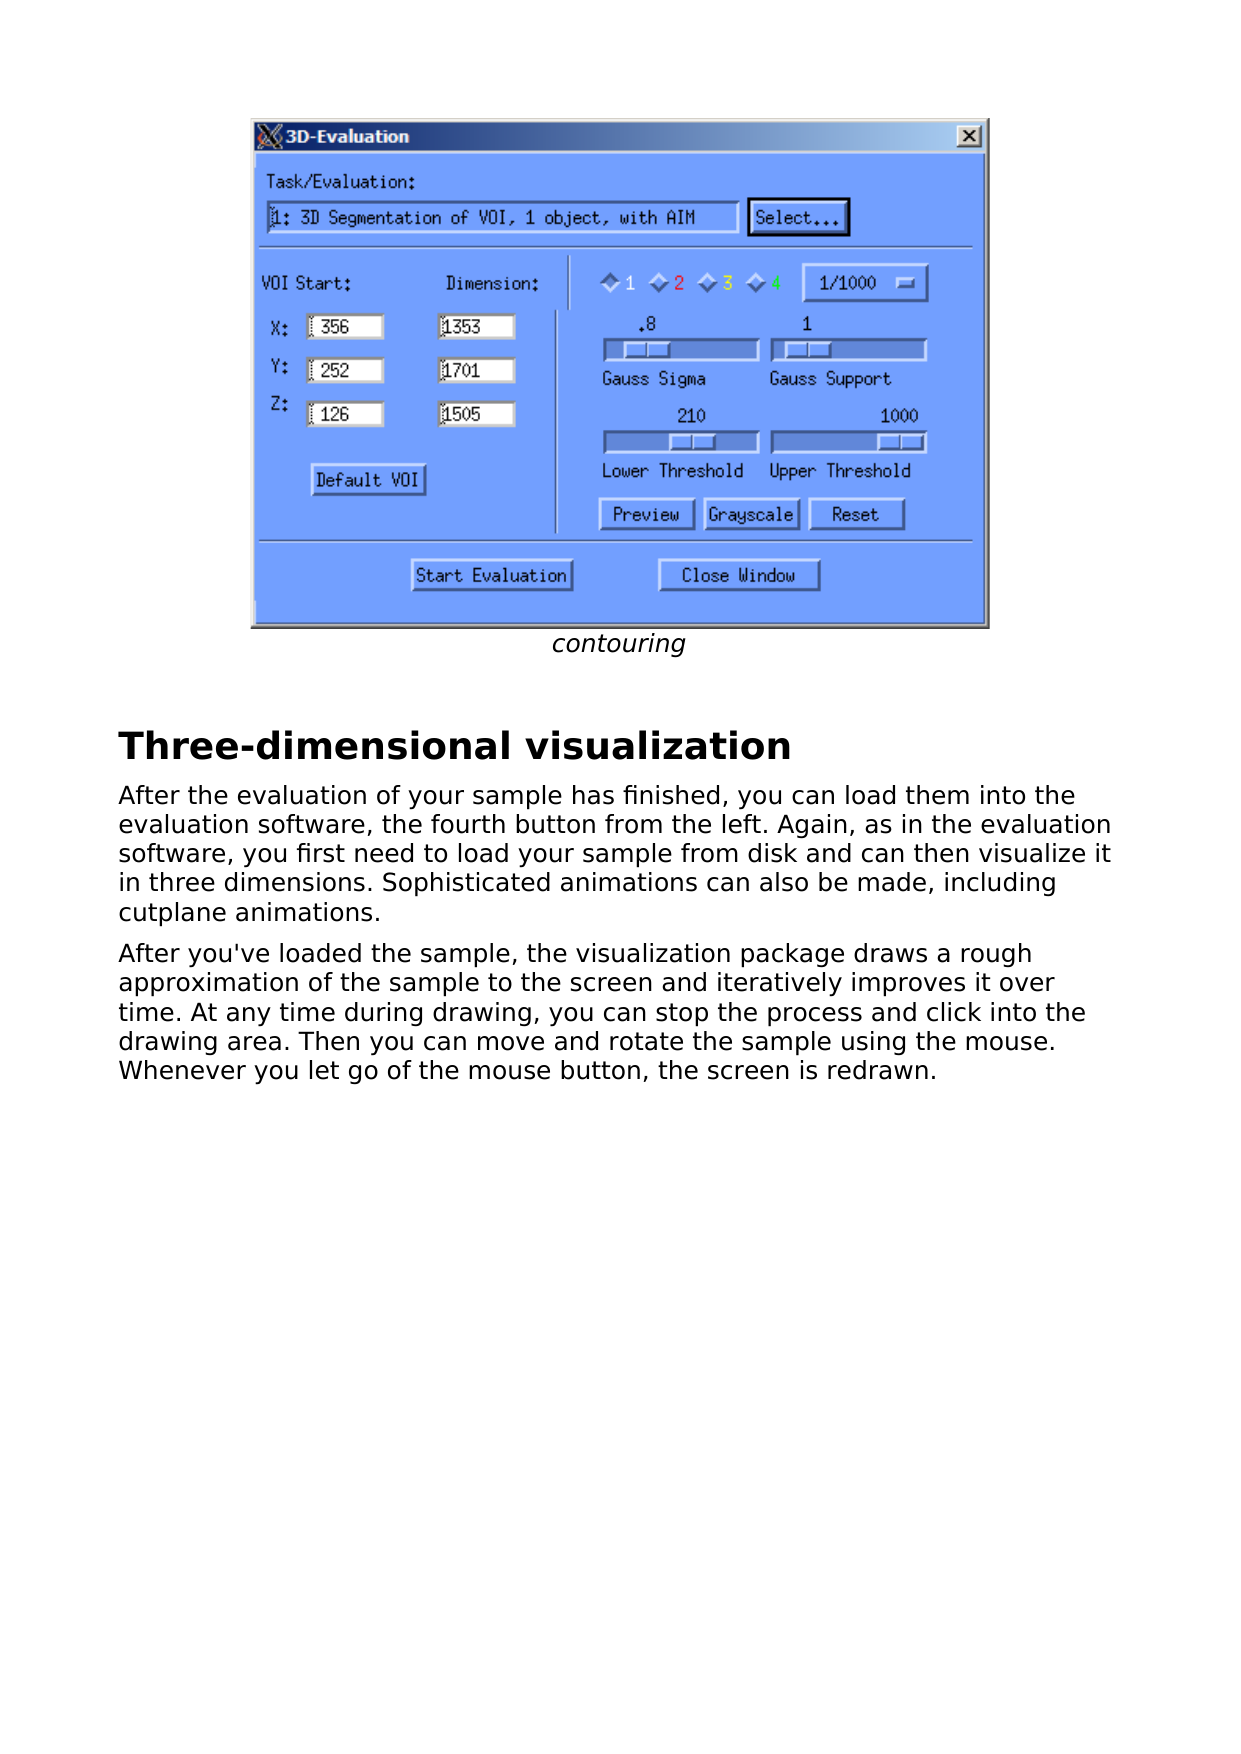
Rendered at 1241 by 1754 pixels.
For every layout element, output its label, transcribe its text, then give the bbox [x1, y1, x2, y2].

text After the evaluation of your sample has finished, you can load them into the evaluation software, the fourth button from the left. Again, as in the evaluation software, you first need to load your sample from disk and can then visualize it in three dimensions. Sophisticated animations can also be made, including cutplane animations. [118, 781, 1122, 927]
text After you've loaded the sample, the visualization package draws a rough approximation of the sample to the screen and iteratively improves it over time. At any time during drawing, you can stop the process and click into the drawing area. Then you can move and rotate the sample using the mouse. Whenever you let go of the mouse button, the screen is redrawn. [118, 939, 1122, 1085]
picture [250, 118, 990, 629]
subtitle Three-dimensional visualization [118, 725, 1122, 768]
text contouring [251, 629, 990, 658]
